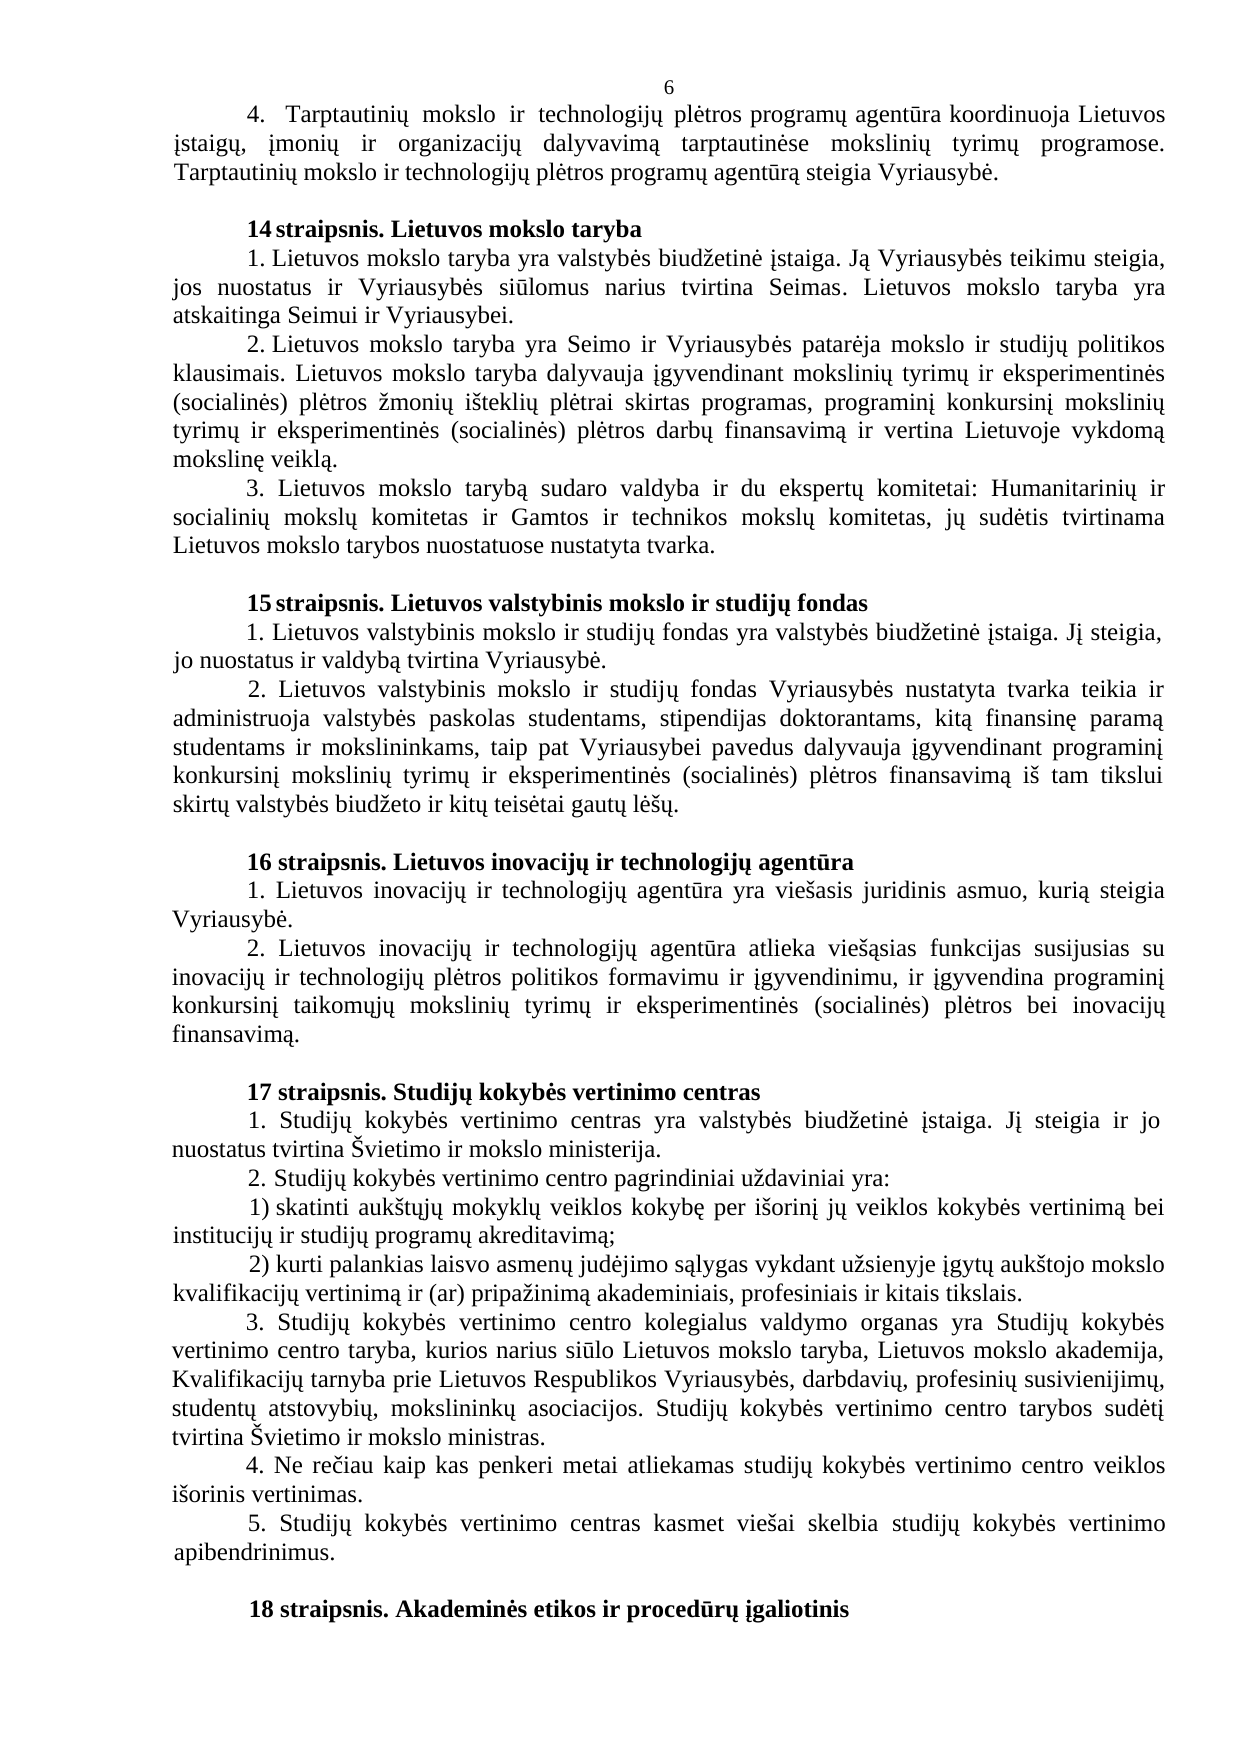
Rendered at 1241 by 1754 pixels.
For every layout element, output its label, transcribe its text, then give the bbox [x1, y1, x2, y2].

text 3. Studijų kokybės vertinimo centro kolegialus valdymo organas yra Studijų kokybės vertinimo centro taryba, kurios narius siūlo Lietuvos mokslo taryba, Lietuvos mokslo akademija, Kvalifikacijų tarnyba prie Lietuvos Respublikos Vyriausybės, darbdavių, profesinių susivienijimų, studentų atstovybių, mokslininkų asociacijos. Studijų kokybės vertinimo centro tarybos sudėtį tvirtina Švietimo ir mokslo ministras. [172, 1307, 1166, 1450]
text 3. Lietuvos mokslo tarybą sudaro valdyba ir du ekspertų komitetai: Humanitarinių ir socialinių mokslų komitetas ir Gamtos ir technikos mokslų komitetas, jų sudėtis tvirtinama Lietuvos mokslo tarybos nuostatuose nustatyta tvarka. [173, 473, 1166, 559]
text 1. Lietuvos mokslo taryba yra valstybės biudžetinė įstaiga. Ją Vyriausybės teikimu steigia, jos nuostatus ir Vyriausybės siūlomus narius tvirtina Seimas. Lietuvos mokslo taryba yra atskaitinga Seimui ir Vyriausybei. [173, 243, 1166, 329]
text 4. Ne rečiau kaip kas penkeri metai atliekamas studijų kokybės vertinimo centro veiklos išorinis vertinimas. [172, 1450, 1166, 1508]
text 1. Studijų kokybės vertinimo centras yra valstybės biudžetinė įstaiga. Jį steigia ir jo nuostatus tvirtina Švietimo ir mokslo ministerija. [172, 1105, 1162, 1163]
text 4. Tarptautinių mokslo ir technologijų plėtros programų agentūra koordinuoja Lietuvos įstaigų, įmonių ir organizacijų dalyvavimą tarptautinėse mokslinių tyrimų programose. Tarptautinių mokslo ir technologijų plėtros programų agentūrą steigia Vyriausybė. [174, 99, 1166, 185]
text 2. Lietuvos mokslo taryba yra Seimo ir Vyriausybės patarėja mokslo ir studijų politikos klausimais. Lietuvos mokslo taryba dalyvauja įgyvendinant mokslinių tyrimų ir eksperimentinės (socialinės) plėtros žmonių išteklių plėtrai skirtas programas, programinį konkursinį mokslinių tyrimų ir eksperimentinės (socialinės) plėtros darbų finansavimą ir vertina Lietuvoje vykdomą mokslinę veiklą. [173, 329, 1166, 473]
text 18 straipsnis. Akademinės etikos ir procedūrų įgaliotinis [249, 1594, 1166, 1623]
text 5. Studijų kokybės vertinimo centras kasmet viešai skelbia studijų kokybės vertinimo apibendrinimus. [174, 1508, 1166, 1565]
text 1. Lietuvos valstybinis mokslo ir studijų fondas yra valstybės biudžetinė įstaiga. Jį steigia, jo nuostatus ir valdybą tvirtina Vyriausybė. [174, 617, 1163, 674]
text 16 straipsnis. Lietuvos inovacijų ir technologijų agentūra [172, 847, 1166, 875]
text 2) kurti palankias laisvo asmenų judėjimo sąlygas vykdant užsienyje įgytų aukštojo mokslo kvalifikacijų vertinimą ir (ar) pripažinimą akademiniais, profesiniais ir kitais tikslais. [173, 1249, 1166, 1307]
text 15 straipsnis. Lietuvos valstybinis mokslo ir studijų fondas [247, 588, 1166, 617]
text 1. Lietuvos inovacijų ir technologijų agentūra yra viešasis juridinis asmuo, kurią steigia Vyriausybė. [172, 875, 1166, 933]
text 2. Lietuvos valstybinis mokslo ir studijų fondas Vyriausybės nustatyta tvarka teikia ir administruoja valstybės paskolas studentams, stipendijas doktorantams, kitą finansinę paramą studentams ir mokslininkams, taip pat Vyriausybei pavedus dalyvauja įgyvendinant programinį konkursinį mokslinių tyrimų ir eksperimentinės (socialinės) plėtros finansavimą iš tam tikslui skirtų valstybės biudžeto ir kitų teisėtai gautų lėšų. [173, 674, 1165, 818]
text 1) skatinti aukštųjų mokyklų veiklos kokybę per išorinį jų veiklos kokybės vertinimą bei institucijų ir studijų programų akreditavimą; [173, 1192, 1166, 1249]
text 2. Lietuvos inovacijų ir technologijų agentūra atlieka viešąsias funkcijas susijusias su inovacijų ir technologijų plėtros politikos formavimu ir įgyvendinimu, ir įgyvendina programinį konkursinį taikomųjų mokslinių tyrimų ir eksperimentinės (socialinės) plėtros bei inovacijų finansavimą. [172, 933, 1166, 1048]
text 17 straipsnis. Studijų kokybės vertinimo centras [247, 1077, 1166, 1105]
text 14 straipsnis. Lietuvos mokslo taryba [247, 214, 1166, 243]
text 2. Studijų kokybės vertinimo centro pagrindiniai uždaviniai yra: [248, 1163, 1166, 1192]
